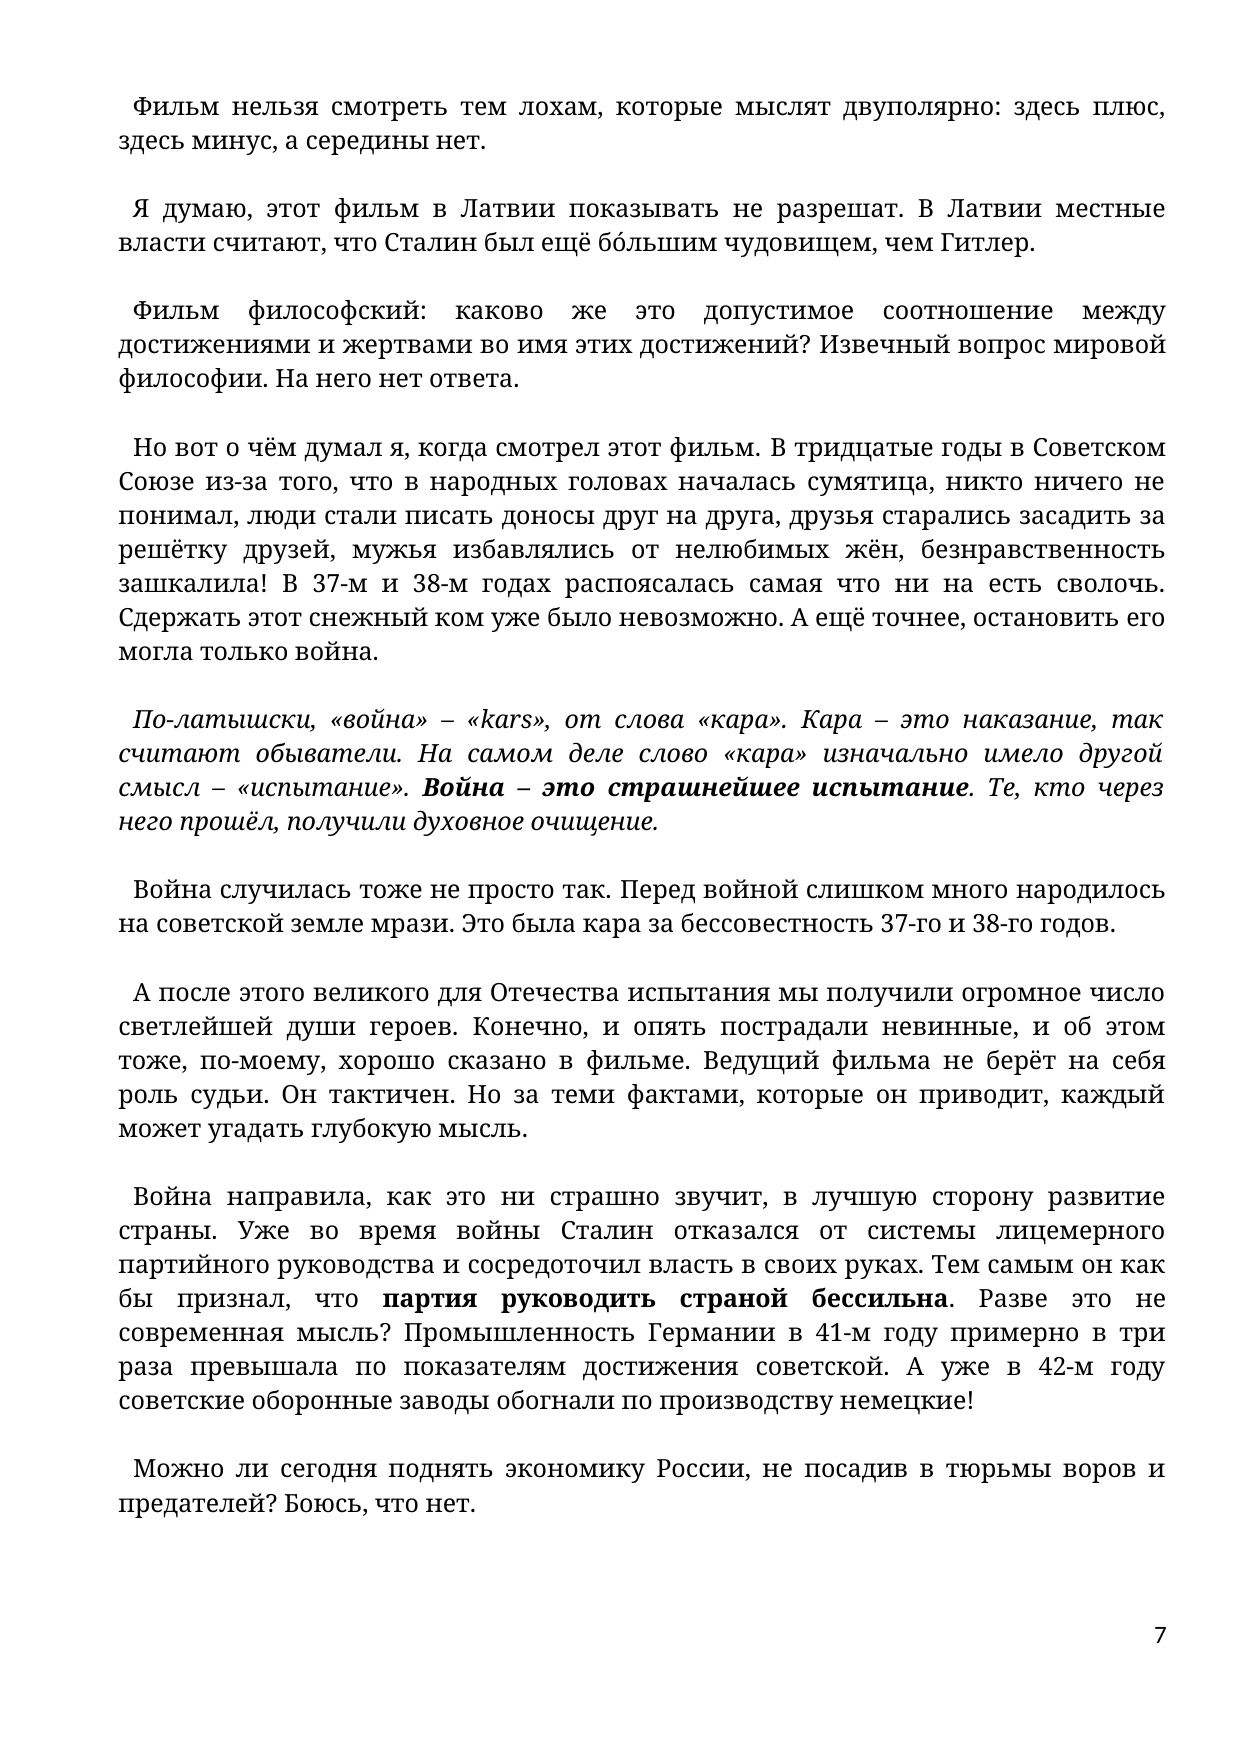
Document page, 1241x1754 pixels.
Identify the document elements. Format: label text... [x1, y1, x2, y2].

text Фильм философский: каково же это допустимое соотношение между достижениями и жертвами во имя этих достижений? Извечный вопрос мировой философии. На него нет ответа. [118, 293, 1167, 395]
text Можно ли сегодня поднять экономику России, не посадив в тюрьмы воров и предателей? Боюсь, что нет. [118, 1451, 1167, 1519]
text Я думаю, этот фильм в Латвии показывать не разрешат. В Латвии местные власти считают, что Сталин был ещё бóльшим чудовищем, чем Гитлер. [118, 191, 1167, 259]
text Но вот о чём думал я, когда смотрел этот фильм. В тридцатые годы в Советском Союзе из-за того, что в народных головах началась сумятица, никто ничего не понимал, люди стали писать доносы друг на друга, друзья старались засадить за решётку друзей, мужья избавлялись от нелюбимых жён, безнравственность зашкалила! В 37-м и 38-м годах распоясалась самая что ни на есть сволочь. Сдержать этот снежный ком уже было невозможно. А ещё точнее, остановить его могла только война. [118, 429, 1167, 668]
text Война случилась тоже не просто так. Перед войной слишком много народилось на советской земле мрази. Это была кара за бессовестность 37-го и 38-го годов. [118, 872, 1167, 940]
text По-латышски, «война» – «kars», от слова «кара». Кара – это наказание, так считают обыватели. На самом деле слово «кара» изначально имело другой смысл – «испытание». Война – это страшнейшее испытание. Те, кто через него прошёл, получили духовное очищение. [118, 702, 1167, 838]
text А после этого великого для Отечества испытания мы получили огромное число светлейшей души героев. Конечно, и опять пострадали невинные, и об этом тоже, по-моему, хорошо сказано в фильме. Ведущий фильма не берёт на себя роль судьи. Он тактичен. Но за теми фактами, которые он приводит, каждый может угадать глубокую мысль. [118, 974, 1167, 1144]
text Фильм нельзя смотреть тем лохам, которые мыслят двуполярно: здесь плюс, здесь минус, а середины нет. [118, 89, 1167, 157]
text Война направила, как это ни страшно звучит, в лучшую сторону развитие страны. Уже во время войны Сталин отказался от системы лицемерного партийного руководства и сосредоточил власть в своих руках. Тем самым он как бы признал, что партия руководить страной бессильна. Разве это не современная мысль? Промышленность Германии в 41-м году примерно в три раза превышала по показателям достижения советской. А уже в 42-м году советские оборонные заводы обогнали по производству немецкие! [118, 1179, 1167, 1417]
